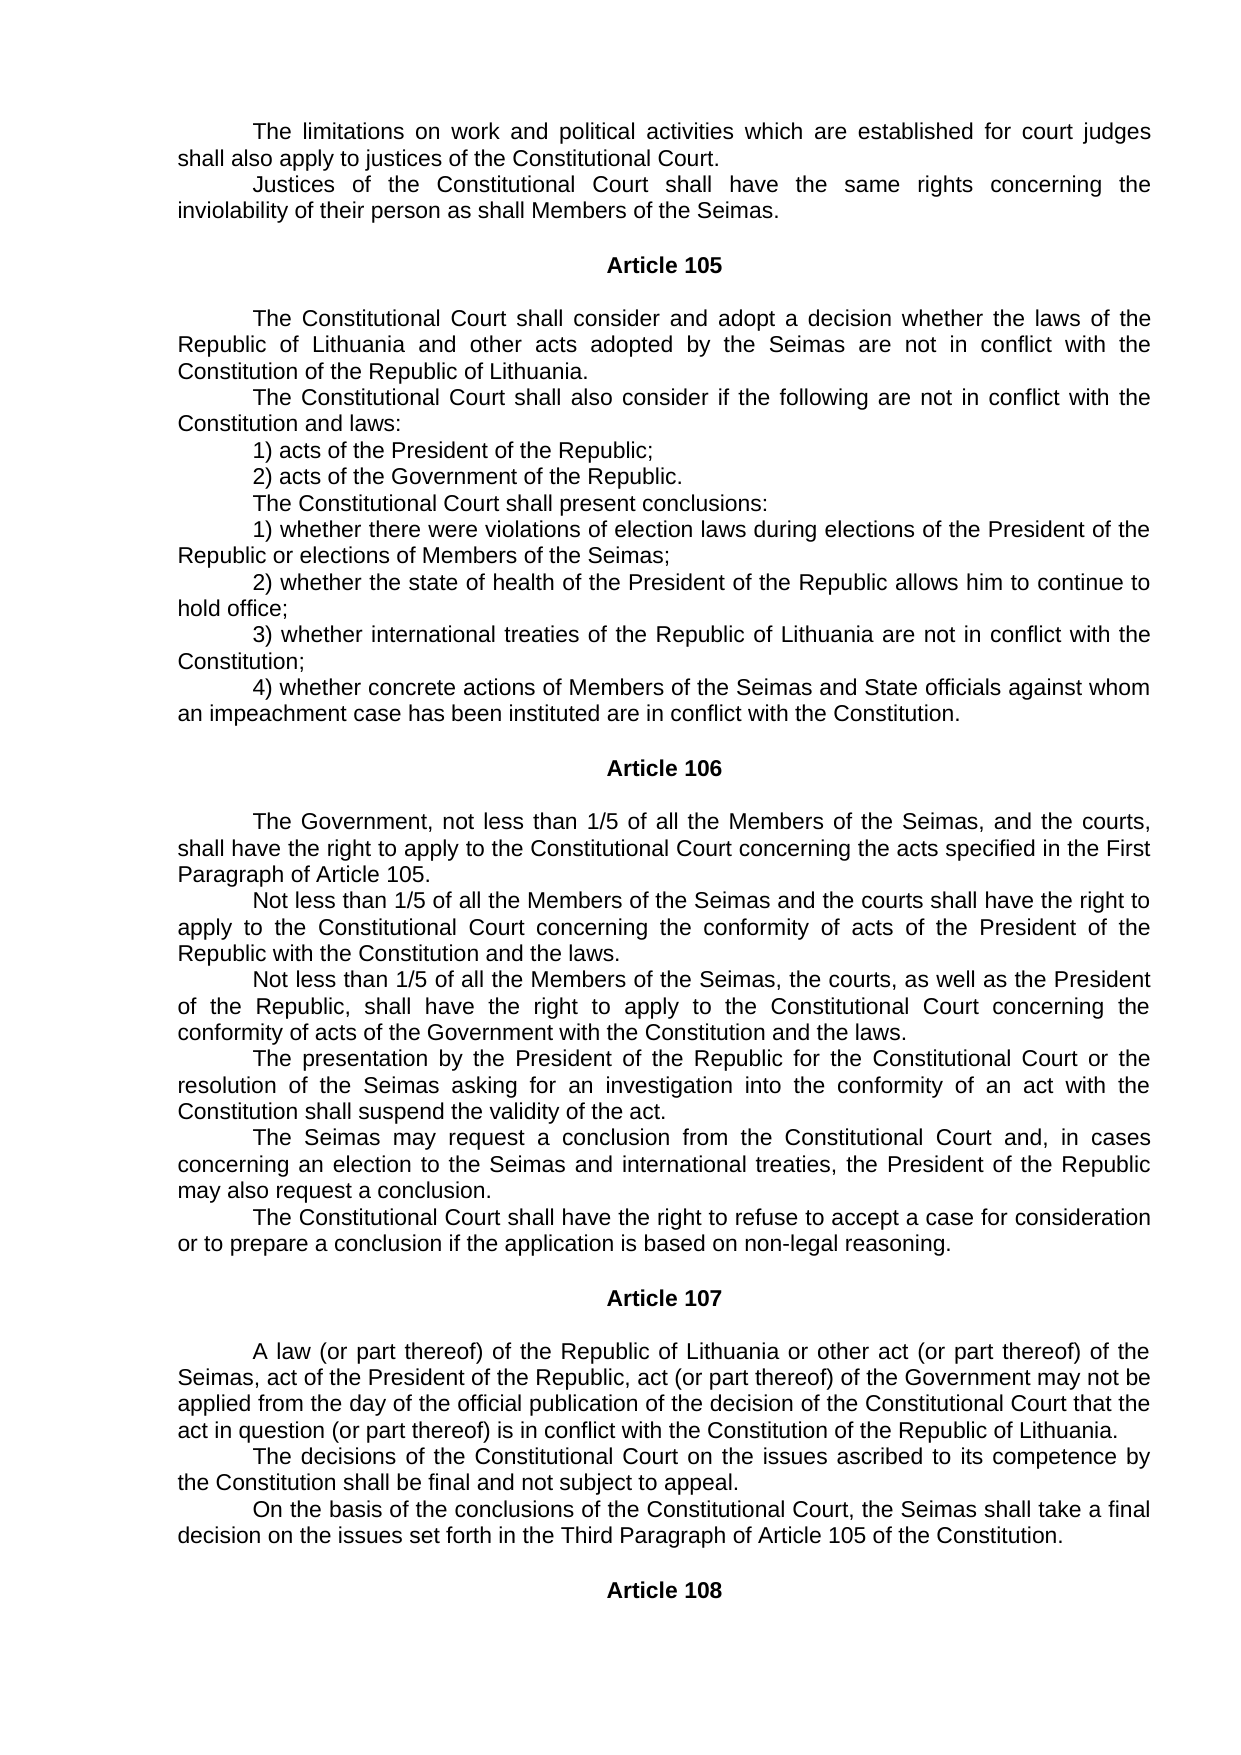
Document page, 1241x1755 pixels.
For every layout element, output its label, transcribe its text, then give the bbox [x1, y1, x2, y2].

text The Constitutional Court shall also consider if the following are not in conflict with the Constitution and laws: [177, 384, 1152, 437]
text The limitations on work and political activities which are established for court judges shall also apply to justices of the Constitutional Court. [177, 118, 1152, 171]
text 1) acts of the President of the Republic; [177, 437, 1152, 463]
text On the basis of the conclusions of the Constitutional Court, the Seimas shall take a final decision on the issues set forth in the Third Paragraph of Article 105 of the Constitution. [177, 1496, 1152, 1548]
text The decisions of the Constitutional Court on the issues ascribed to its competence by the Constitution shall be final and not subject to appeal. [177, 1443, 1152, 1496]
text Article 107 [177, 1285, 1152, 1311]
text Article 108 [177, 1577, 1152, 1603]
text A law (or part thereof) of the Republic of Lithuania or other act (or part thereof) of the Seimas, act of the President of the Republic, act (or part thereof) of the Government may not be applied from the day of the official publication of the decision of the Constitutional Court that the act in question (or part thereof) is in conflict with the Constitution of the Republic of Lithuania. [177, 1338, 1152, 1443]
text The Constitutional Court shall have the right to refuse to accept a case for consideration or to prepare a conclusion if the application is based on non-legal reasoning. [177, 1203, 1152, 1256]
text 3) whether international treaties of the Republic of Lithuania are not in conflict with the Constitution; [177, 621, 1152, 674]
text Justices of the Constitutional Court shall have the same rights concerning the inviolability of their person as shall Members of the Seimas. [177, 171, 1152, 223]
text Article 106 [177, 755, 1152, 782]
text Not less than 1/5 of all the Members of the Seimas and the courts shall have the right to apply to the Constitutional Court concerning the conformity of acts of the President of the Republic with the Constitution and the laws. [177, 887, 1152, 966]
text The Seimas may request a conclusion from the Constitutional Court and, in cases concerning an election to the Seimas and international treaties, the President of the Republic may also request a conclusion. [177, 1124, 1152, 1203]
text Not less than 1/5 of all the Members of the Seimas, the courts, as well as the President of the Republic, shall have the right to apply to the Constitutional Court concerning the conformity of acts of the Government with the Constitution and the laws. [177, 966, 1152, 1045]
text Article 105 [177, 252, 1152, 279]
text The Government, not less than 1/5 of all the Members of the Seimas, and the courts, shall have the right to apply to the Constitutional Court concerning the acts specified in the First Paragraph of Article 105. [177, 808, 1152, 887]
text The presentation by the President of the Republic for the Constitutional Court or the resolution of the Seimas asking for an investigation into the conformity of an act with the Constitution shall suspend the validity of the act. [177, 1045, 1152, 1124]
text 2) acts of the Government of the Republic. [177, 463, 1152, 489]
text The Constitutional Court shall consider and adopt a decision whether the laws of the Republic of Lithuania and other acts adopted by the Seimas are not in conflict with the Constitution of the Republic of Lithuania. [177, 305, 1152, 384]
text 2) whether the state of health of the President of the Republic allows him to continue to hold office; [177, 568, 1152, 621]
text The Constitutional Court shall present conclusions: [177, 489, 1152, 516]
text 1) whether there were violations of election laws during elections of the President of the Republic or elections of Members of the Seimas; [177, 516, 1152, 568]
text 4) whether concrete actions of Members of the Seimas and State officials against whom an impeachment case has been instituted are in conflict with the Constitution. [177, 674, 1152, 727]
